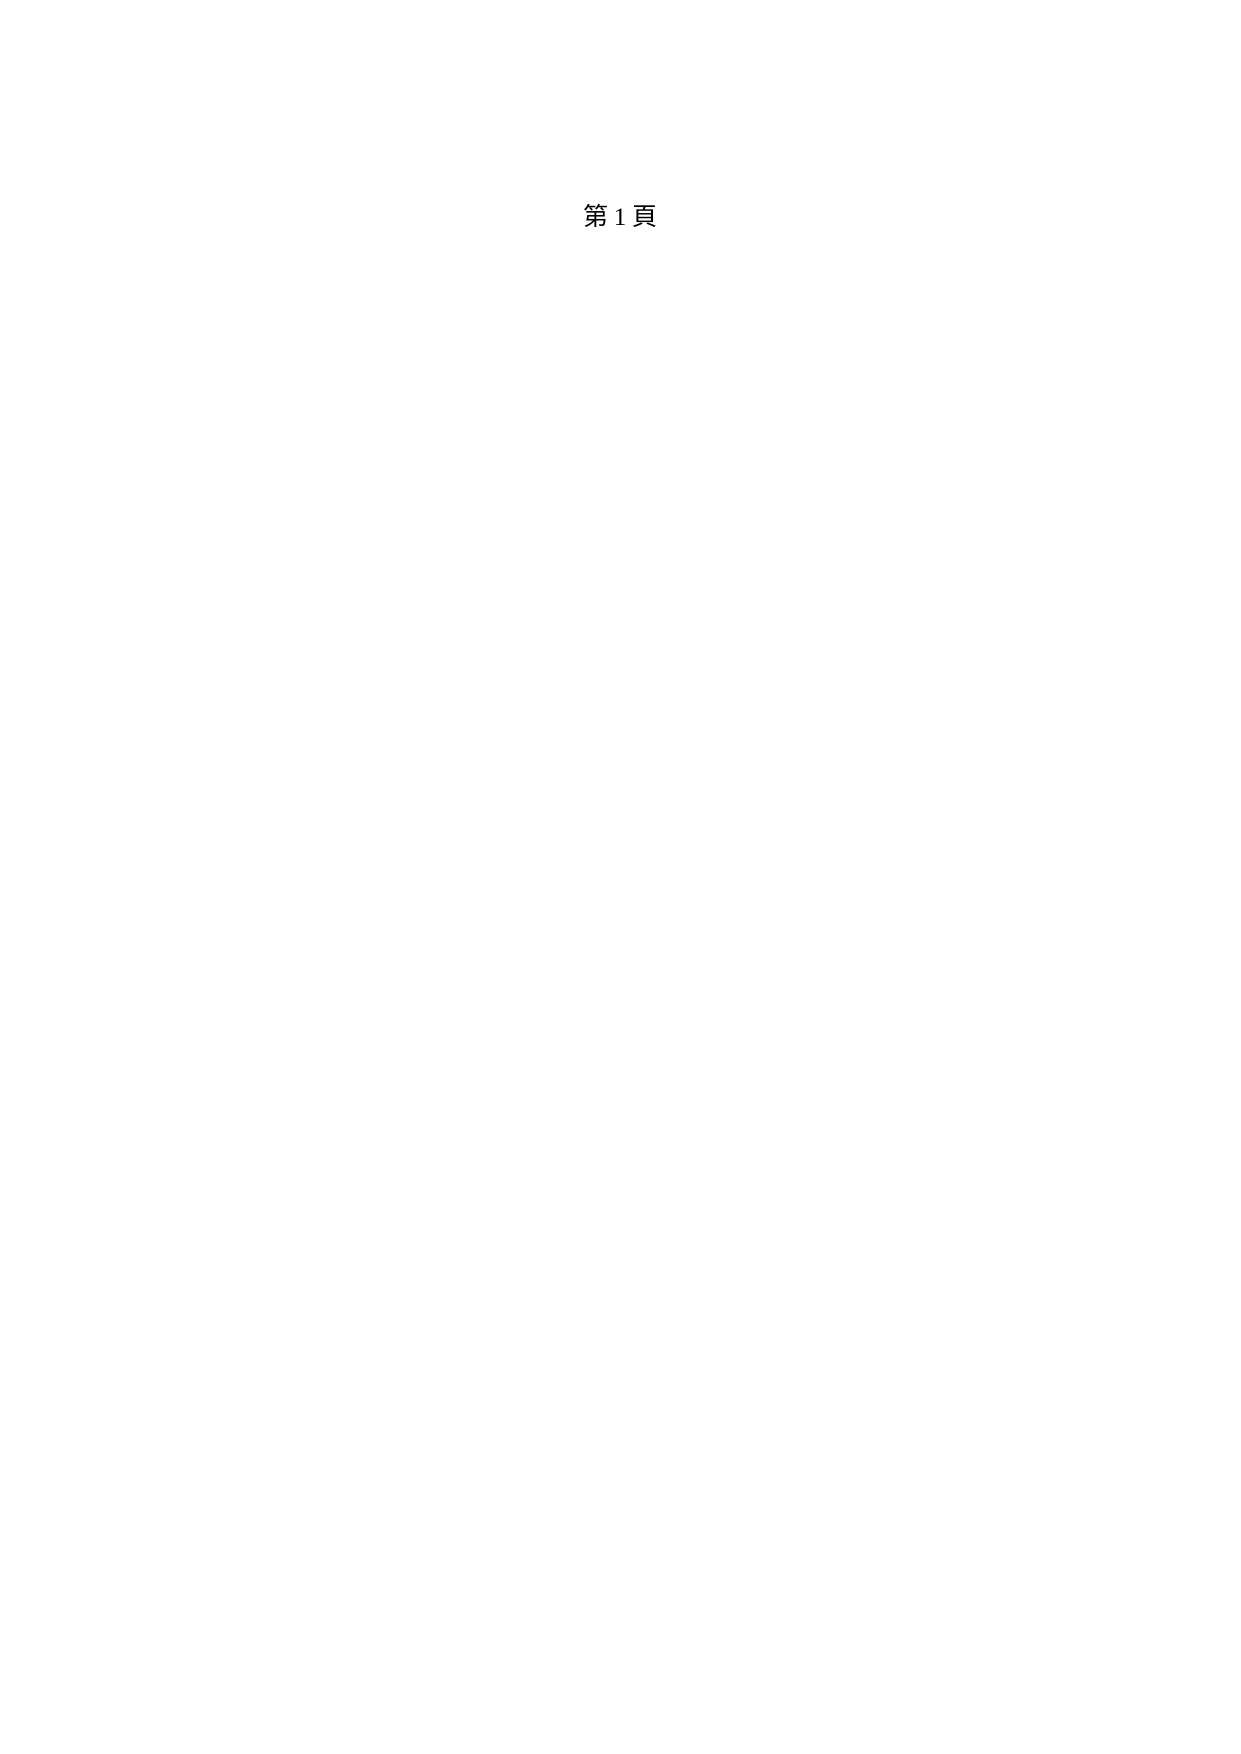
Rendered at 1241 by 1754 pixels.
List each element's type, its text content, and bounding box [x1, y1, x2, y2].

text 第 1 頁 [580, 197, 660, 233]
